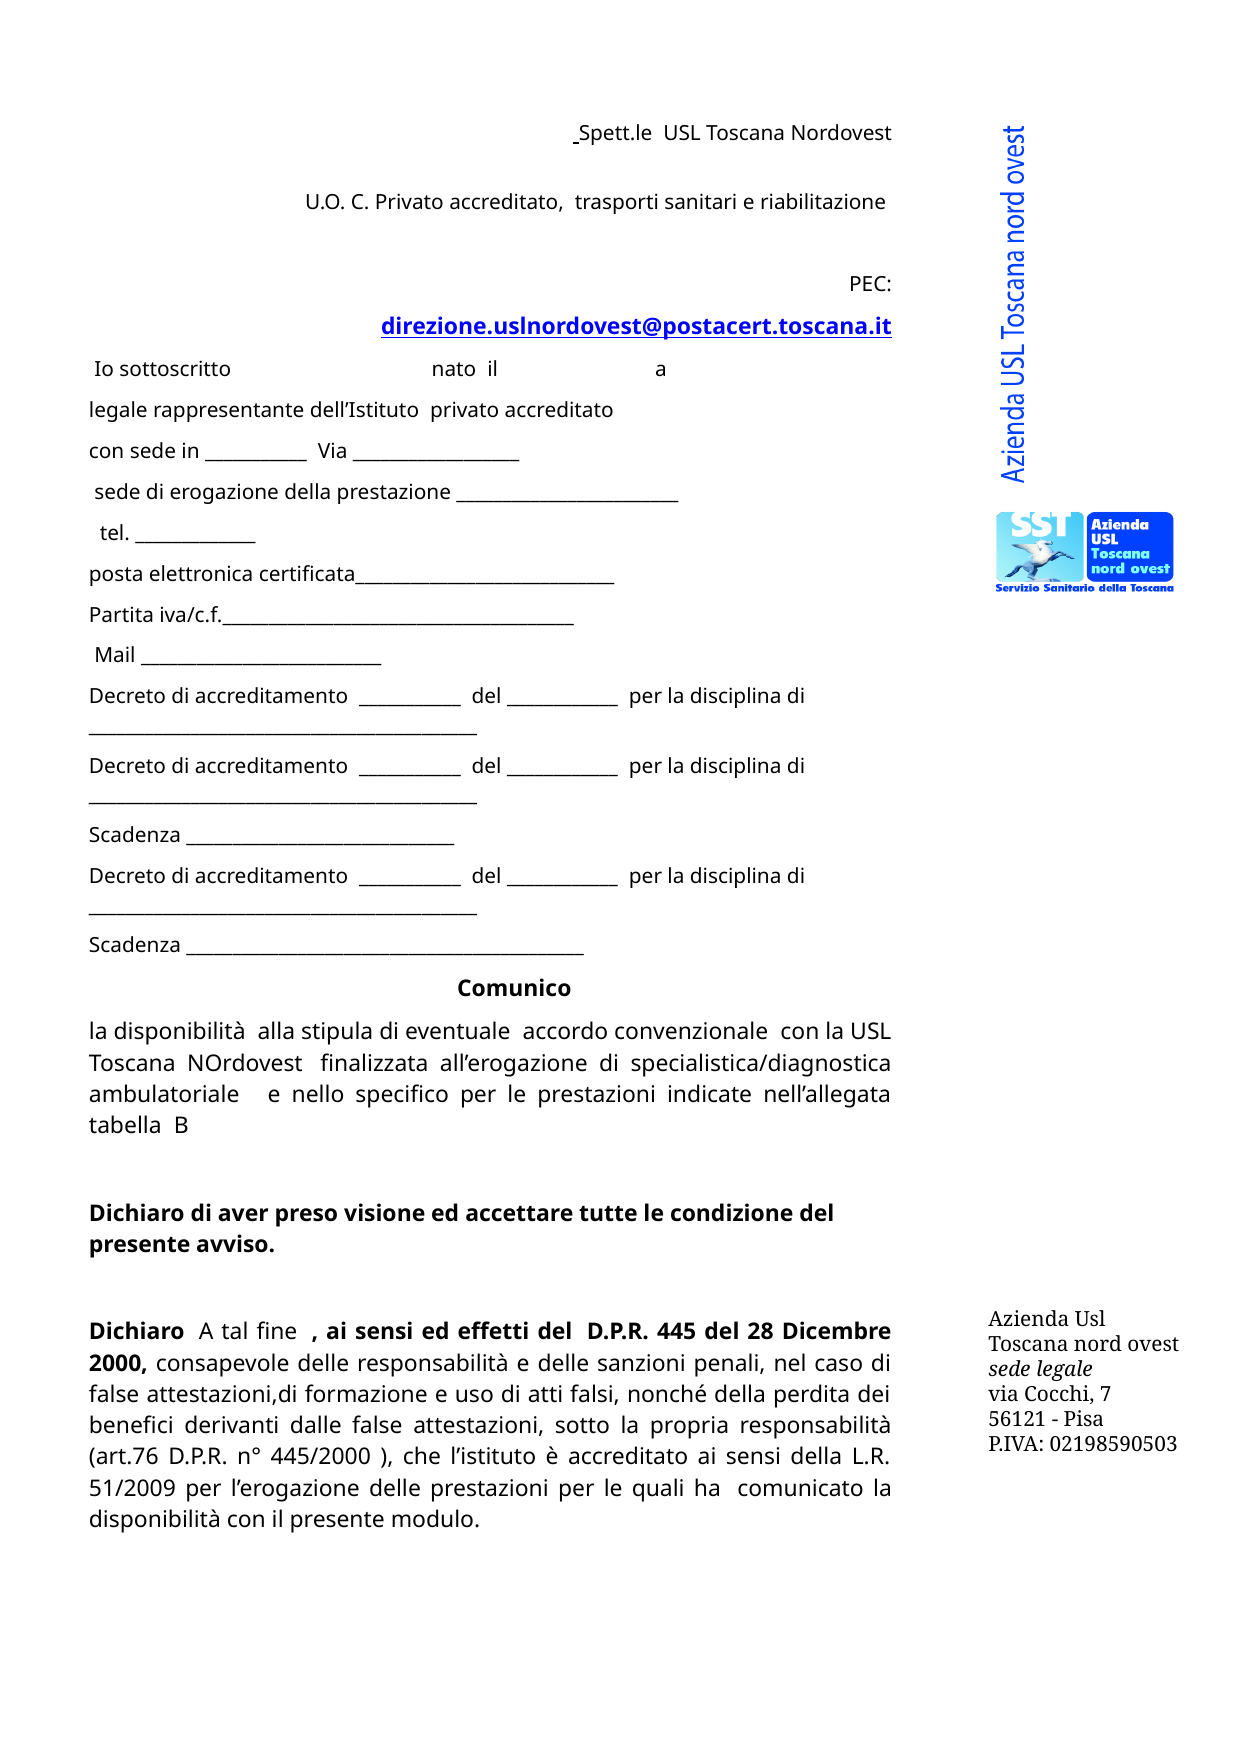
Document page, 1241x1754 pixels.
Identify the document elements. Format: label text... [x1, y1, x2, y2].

text Scadenza ___________________________________________ [89, 931, 892, 959]
text direzione.uslnordovest@postacert.toscana.it [162, 310, 892, 342]
text legale rappresentante dell’Istituto privato accreditato [89, 395, 892, 423]
text Decreto di accreditamento ___________ del ____________ per la disciplina di __________________________________________ [89, 682, 892, 738]
text Dichiaro di aver preso visione ed accettare tutte le condizione del presente avviso. [89, 1197, 892, 1259]
text sede di erogazione della prestazione ________________________ [89, 477, 892, 505]
text Spett.le USL Toscana Nordovest [89, 118, 892, 147]
text Io sottoscritto nato il a [89, 354, 892, 382]
text la disponibilità alla stipula di eventuale accordo convenzionale con la USL Toscana NOrdovest finalizzata all’erogazione di specialistica/diagnostica ambulatoriale e nello specifico per le prestazioni indicate nell’allegata tabella B [89, 1015, 892, 1140]
text posta elettronica certificata____________________________ [89, 559, 892, 587]
text Partita iva/c.f.______________________________________ [89, 600, 892, 628]
text Decreto di accreditamento ___________ del ____________ per la disciplina di __________________________________________ [89, 861, 892, 918]
text U.O. C. Privato accreditato, trasporti sanitari e riabilitazione [162, 187, 892, 216]
text PEC: [162, 269, 892, 298]
text con sede in ___________ Via __________________ [89, 436, 892, 464]
text Mail __________________________ [89, 641, 892, 669]
text Comunico [89, 972, 892, 1003]
text Scadenza _____________________________ [89, 820, 892, 849]
text Dichiaro A tal fine , ai sensi ed effetti del D.P.R. 445 del 28 Dicembre 2000, consapevole delle responsabilità e delle sanzioni penali, nel caso di false attestazioni,di formazione e uso di atti falsi, nonché della perdita dei benefici derivanti dalle false attestazioni, sotto la propria responsabilità (art.76 D.P.R. n° 445/2000 ), che l’istituto è accreditato ai sensi della L.R. 51/2009 per l’erogazione delle prestazioni per le quali ha comunicato la disponibilità con il presente modulo. [89, 1315, 892, 1534]
text Decreto di accreditamento ___________ del ____________ per la disciplina di __________________________________________ [89, 751, 892, 808]
text tel. _____________ [89, 518, 892, 546]
picture [986, 98, 1185, 596]
